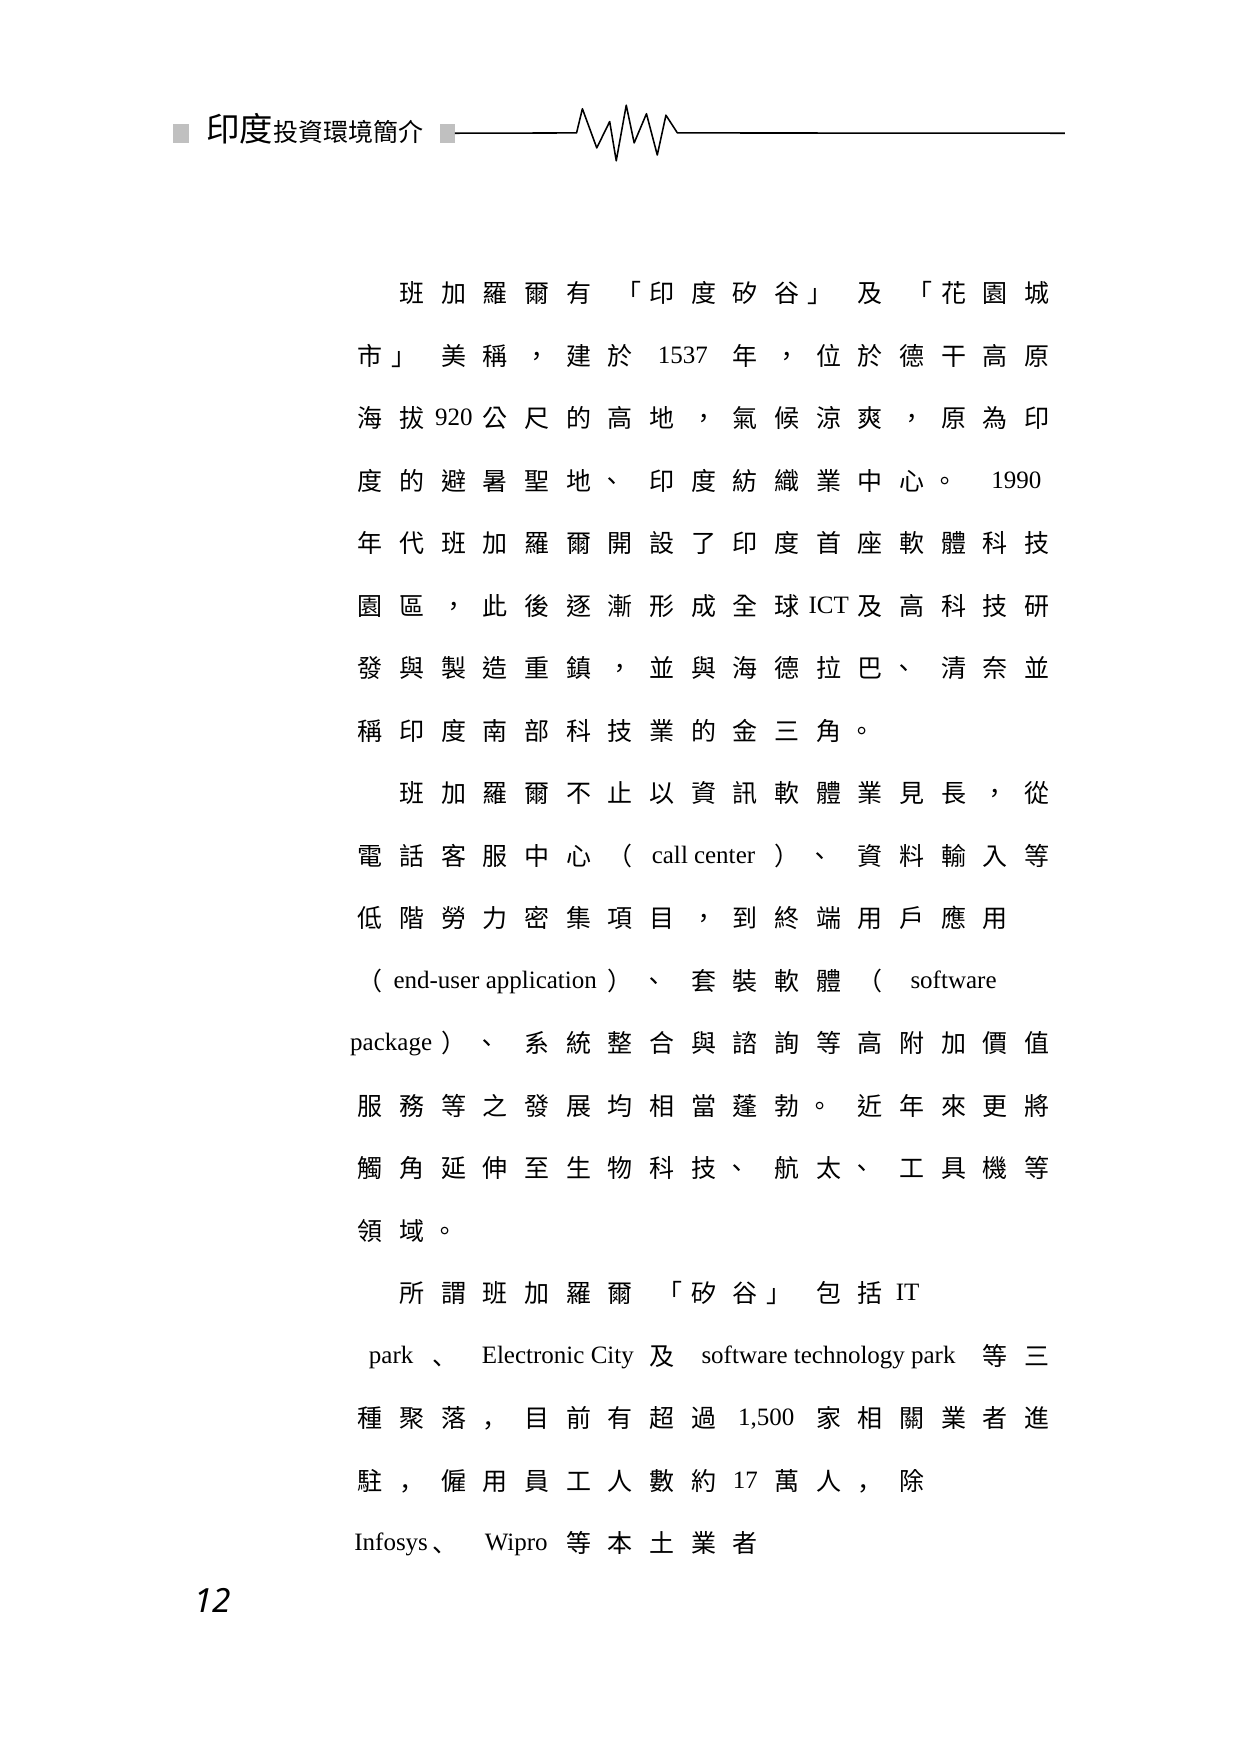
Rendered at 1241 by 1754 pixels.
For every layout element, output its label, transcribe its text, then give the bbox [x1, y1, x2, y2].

text 班加羅爾有「印度矽谷」及「花園城市」美稱，建於1537年，位於德干高原海拔920公尺的高地，氣候涼爽，原為印度的避暑聖地、印度紡織業中心。1990年代班加羅爾開設了印度首座軟體科技園區，此後逐漸形成全球ICT及高科技研發與製造重鎮，並與海德拉巴、清奈並稱印度南部科技業的金三角。 [330, 250, 1058, 750]
text 班加羅爾不止以資訊軟體業見長，從電話客服中心（call center）、資料輸入等低階勞力密集項目，到終端用戶應用（end-user application）、套裝軟體（software package）、系統整合與諮詢等高附加價值服務等之發展均相當蓬勃。近年來更將觸角延伸至生物科技、航太、工具機等領域。 [330, 750, 1058, 1250]
text 所謂班加羅爾「矽谷」包括IT park、Electronic City及software technology park等三種聚落，目前有超過1,500家相關業者進駐，僱用員工人數約17萬人，除Infosys、Wipro等本土業者 [330, 1250, 1058, 1563]
